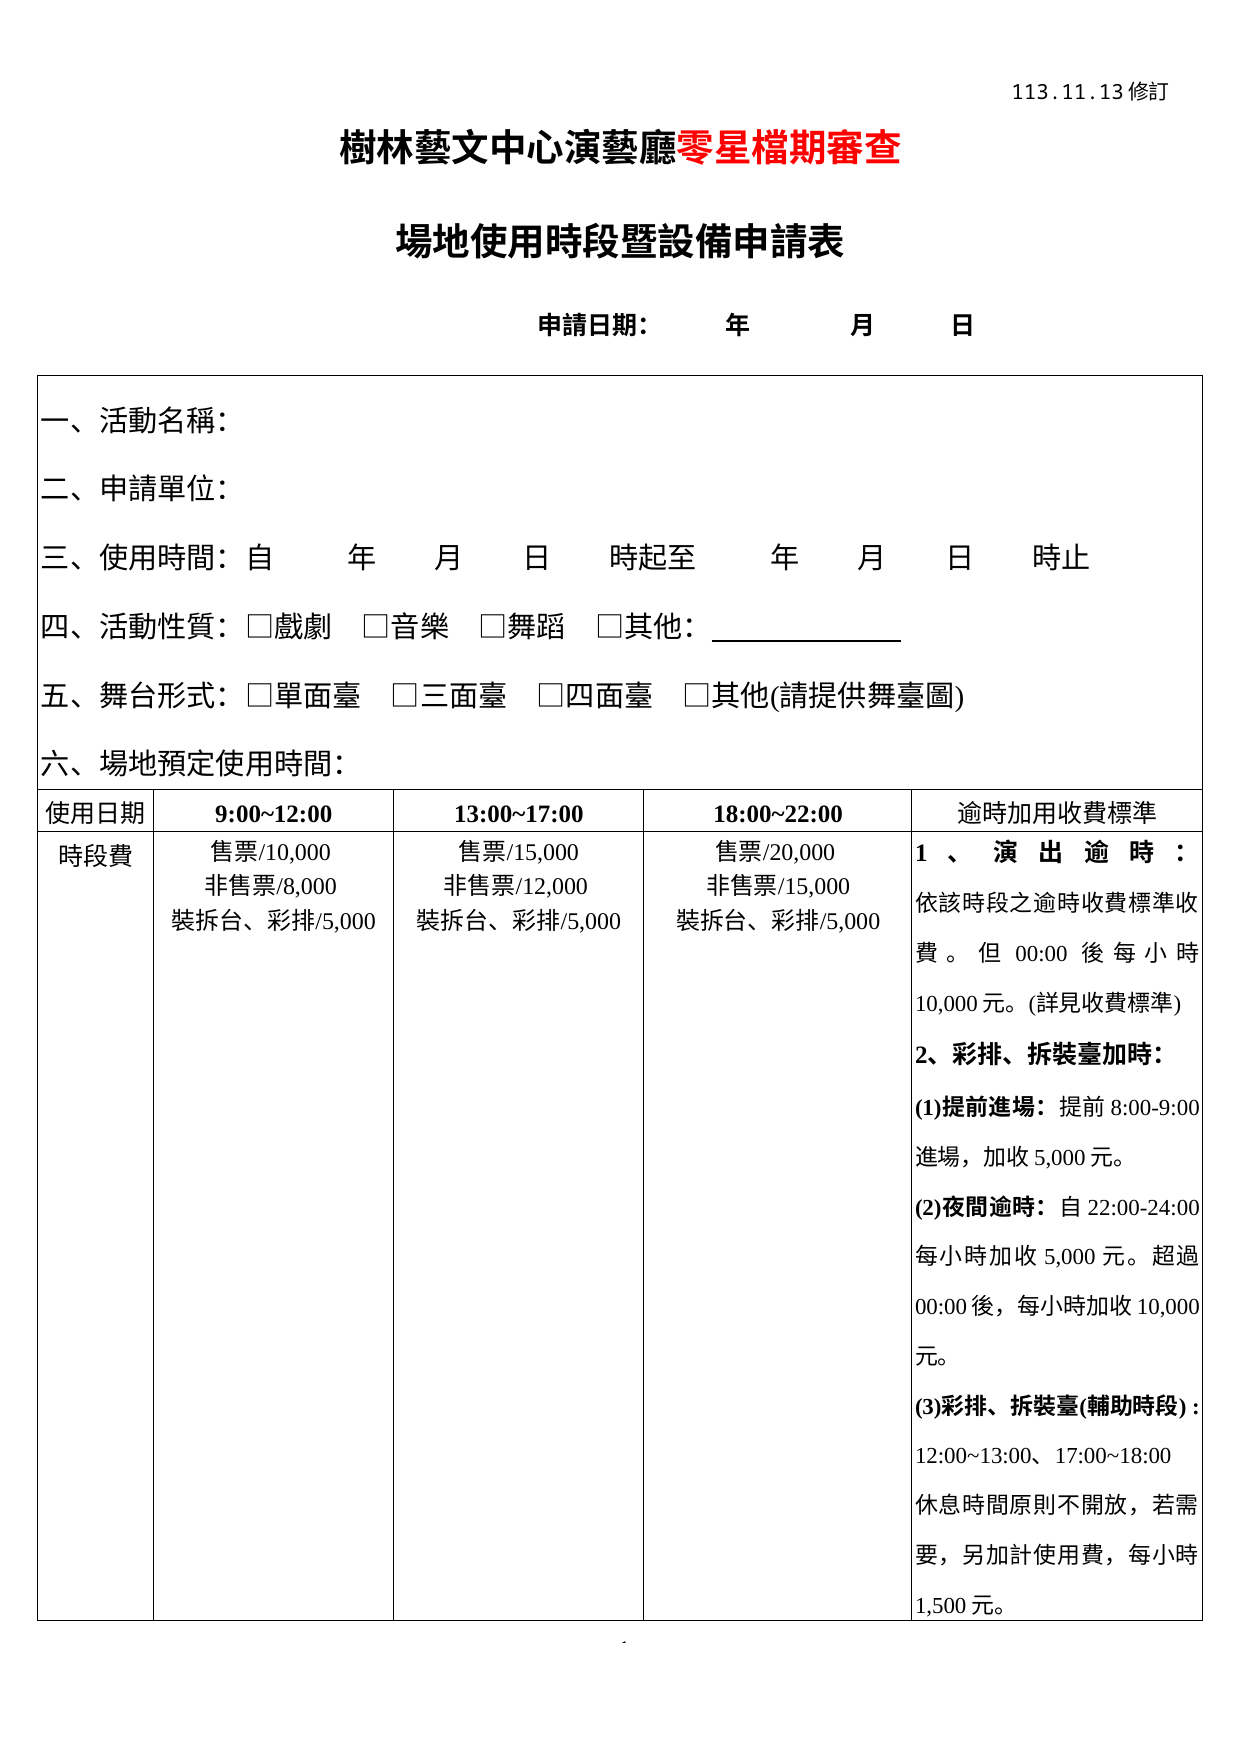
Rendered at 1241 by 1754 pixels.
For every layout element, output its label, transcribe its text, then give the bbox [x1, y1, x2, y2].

table_cell 售票/10,000 非售票/8,000 裝拆台、彩排/5,000 [154, 832, 393, 1620]
table_cell 售票/20,000 非售票/15,000 裝拆台、彩排/5,000 [644, 832, 911, 1620]
text 場地使用時段暨設備申請表 [71, 212, 1169, 266]
table_cell 13:00~17:00 [394, 790, 643, 831]
table_cell 1、演出逾時： 依該時段之逾時收費標準收費。但00:00後每小時10,000元。(詳見收費標準) 2、彩排、拆裝臺加時： (1)提前進場：提前8:00-9:00進場，加收5,000元。 (2)夜間逾時：自22:00-24:00每小時加收5,000元。超過00:00後，每小時加收10,000元。 (3)彩排、拆裝臺(輔助時段) : 12:00~13:00、17:00~18:00 休息時間原則不開放，若需要，另加計使用費，每小時1,500元。 [912, 832, 1202, 1620]
table_cell 售票/15,000 非售票/12,000 裝拆台、彩排/5,000 [394, 832, 643, 1620]
table_cell 逾時加用收費標準 [912, 790, 1202, 831]
table_cell 使用日期 [38, 790, 153, 831]
text 樹林藝文中心演藝廳零星檔期審查 [71, 118, 1169, 172]
table_cell 9:00~12:00 [154, 790, 393, 831]
table_cell 18:00~22:00 [644, 790, 911, 831]
table_cell 時段費 [38, 832, 153, 1620]
text 申請日期： 年 月 日 [71, 306, 1169, 342]
table_header 一、活動名稱： 二、申請單位： 三、使用時間：自 年 月 日 時起至 年 月 日 時止 四、活動性質：□戲劇 □音樂 □舞蹈 □其他： 五、舞台形式：□單面臺 □三面臺 □四面臺 □其他(請提供舞臺圖) 六、場地預定使用時間： [38, 376, 1202, 788]
